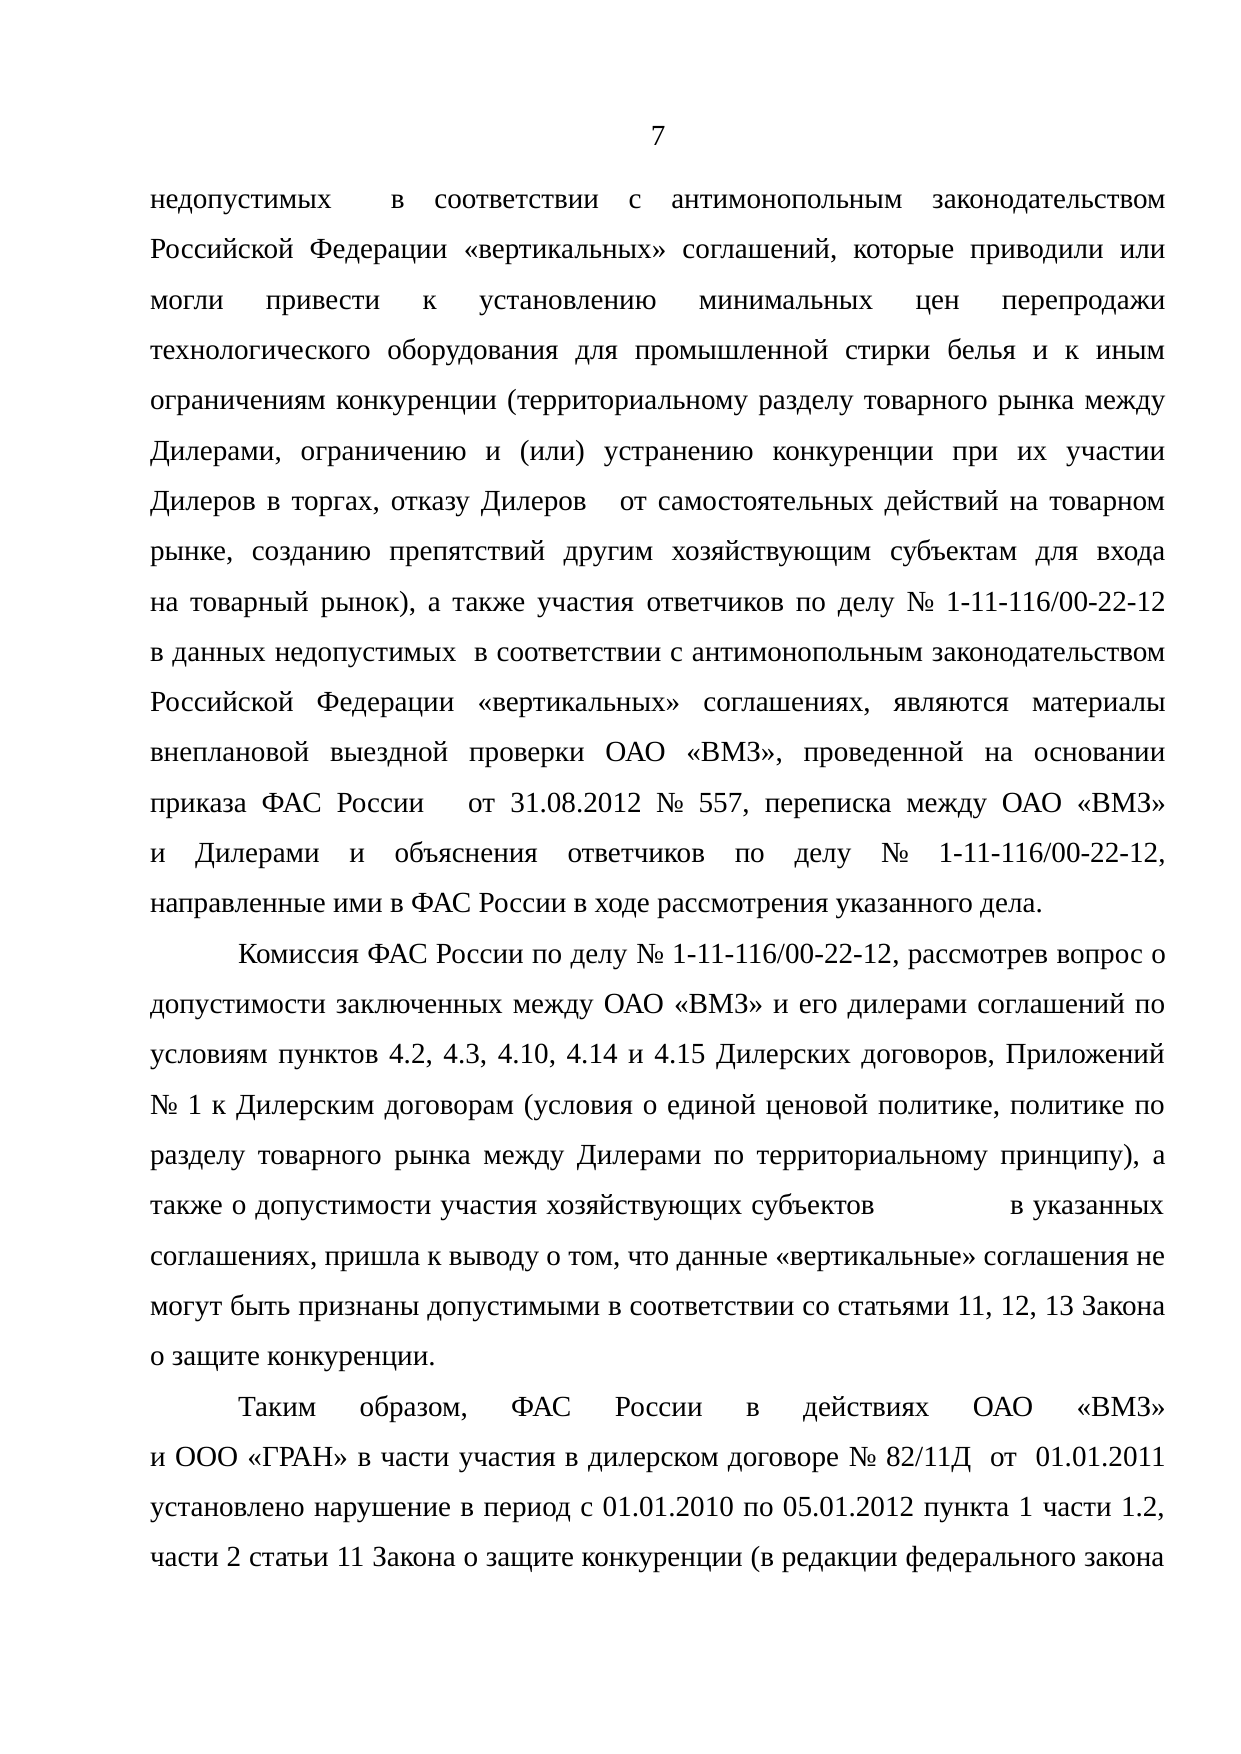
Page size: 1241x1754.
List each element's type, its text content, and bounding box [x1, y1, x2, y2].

text Комиссия ФАС России по делу № 1-11-116/00-22-12, рассмотрев вопрос о допустимости заключенных между ОАО «ВМЗ» и его дилерами соглашений по условиям пунктов 4.2, 4.3, 4.10, 4.14 и 4.15 Дилерских договоров, Приложений № 1 к Дилерским договорам (условия о единой ценовой политике, политике по разделу товарного рынка между Дилерами по территориальному принципу), а также о допустимости участия хозяйствующих субъектов в указанных соглашениях, пришла к выводу о том, что данные «вертикальные» соглашения не могут быть признаны допустимыми в соответствии со статьями 11, 12, 13 Закона о защите конкуренции. [150, 936, 1166, 1372]
text недопустимых в соответствии с антимонопольным законодательством Российской Федерации «вертикальных» соглашений, которые приводили или могли привести к установлению минимальных цен перепродажи технологического оборудования для промышленной стирки белья и к иным ограничениям конкуренции (территориальному разделу товарного рынка между Дилерами, ограничению и (или) устранению конкуренции при их участии Дилеров в торгах, отказу Дилеров от самостоятельных действий на товарном рынке, созданию препятствий другим хозяйствующим субъектам для входа на товарный рынок), а также участия ответчиков по делу № 1-11-116/00-22-12 в данных недопустимых в соответствии с антимонопольным законодательством Российской Федерации «вертикальных» соглашениях, являются материалы внеплановой выездной проверки ОАО «ВМЗ», проведенной на основании приказа ФАС России от 31.08.2012 № 557, переписка между ОАО «ВМЗ» и Дилерами и объяснения ответчиков по делу № 1-11-116/00-22-12, направленные ими в ФАС России в ходе рассмотрения указанного дела. [150, 181, 1166, 919]
text Таким образом, ФАС России в действиях ОАО «ВМЗ» и ООО «ГРАН» в части участия в дилерском договоре № 82/11Д от 01.01.2011 установлено нарушение в период с 01.01.2010 по 05.01.2012 пункта 1 части 1.2, части 2 статьи 11 Закона о защите конкуренции (в редакции федерального закона [150, 1389, 1166, 1573]
